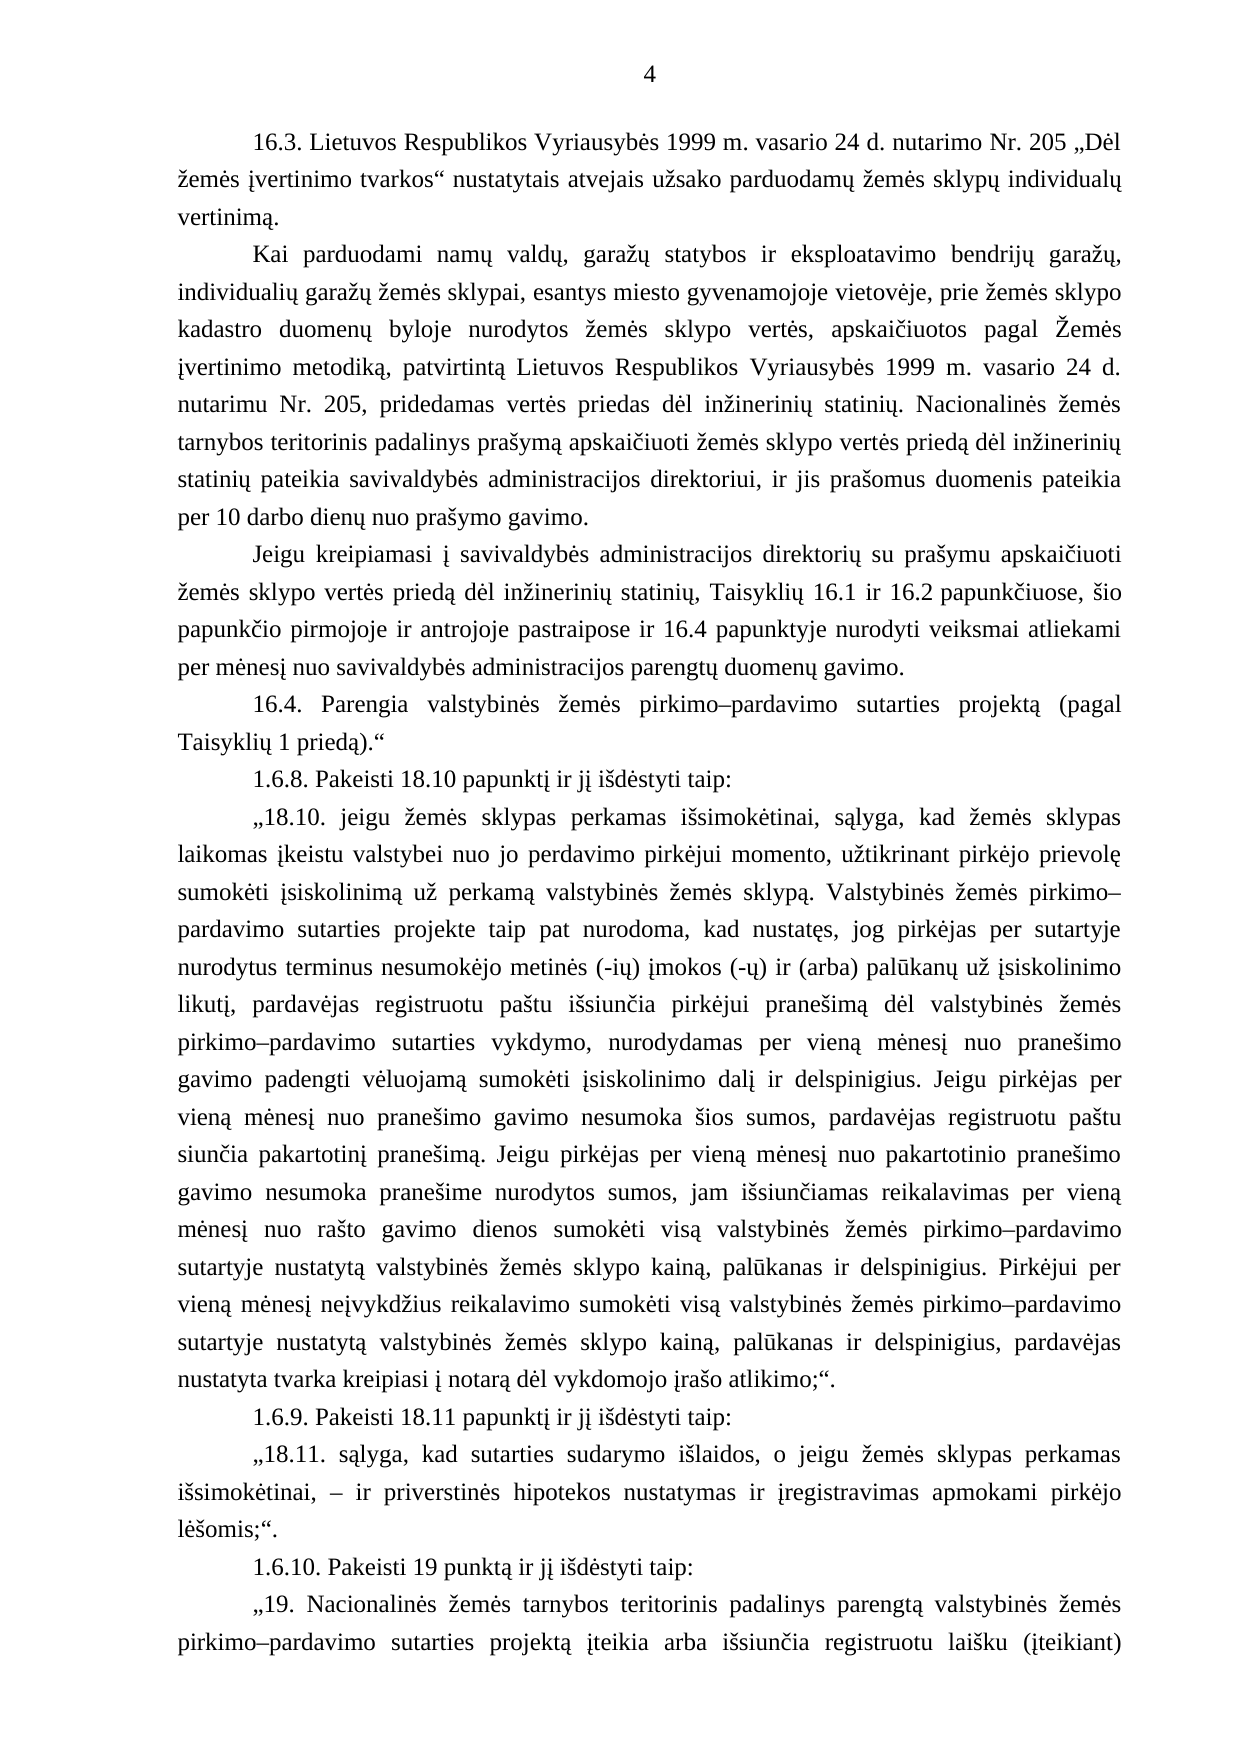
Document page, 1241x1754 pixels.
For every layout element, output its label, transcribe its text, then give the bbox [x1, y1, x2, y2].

text 1.6.8. Pakeisti 18.10 papunktį ir jį išdėstyti taip: [177, 756, 1122, 793]
text „19. Nacionalinės žemės tarnybos teritorinis padalinys parengtą valstybinės žemės pirkimo–pardavimo sutarties projektą įteikia arba išsiunčia registruotu laišku (įteikiant) [177, 1581, 1122, 1656]
text „18.11. sąlyga, kad sutarties sudarymo išlaidos, o jeigu žemės sklypas perkamas išsimokėtinai, – ir priverstinės hipotekos nustatymas ir įregistravimas apmokami pirkėjo lėšomis;“. [177, 1431, 1122, 1543]
text „18.10. jeigu žemės sklypas perkamas išsimokėtinai, sąlyga, kad žemės sklypas laikomas įkeistu valstybei nuo jo perdavimo pirkėjui momento, užtikrinant pirkėjo prievolę sumokėti įsiskolinimą už perkamą valstybinės žemės sklypą. Valstybinės žemės pirkimo–pardavimo sutarties projekte taip pat nurodoma, kad nustatęs, jog pirkėjas per sutartyje nurodytus terminus nesumokėjo metinės (-ių) įmokos (-ų) ir (arba) palūkanų už įsiskolinimo likutį, pardavėjas registruotu paštu išsiunčia pirkėjui pranešimą dėl valstybinės žemės pirkimo–pardavimo sutarties vykdymo, nurodydamas per vieną mėnesį nuo pranešimo gavimo padengti vėluojamą sumokėti įsiskolinimo dalį ir delspinigius. Jeigu pirkėjas per vieną mėnesį nuo pranešimo gavimo nesumoka šios sumos, pardavėjas registruotu paštu siunčia pakartotinį pranešimą. Jeigu pirkėjas per vieną mėnesį nuo pakartotinio pranešimo gavimo nesumoka pranešime nurodytos sumos, jam išsiunčiamas reikalavimas per vieną mėnesį nuo rašto gavimo dienos sumokėti visą valstybinės žemės pirkimo–pardavimo sutartyje nustatytą valstybinės žemės sklypo kainą, palūkanas ir delspinigius. Pirkėjui per vieną mėnesį neįvykdžius reikalavimo sumokėti visą valstybinės žemės pirkimo–pardavimo sutartyje nustatytą valstybinės žemės sklypo kainą, palūkanas ir delspinigius, pardavėjas nustatyta tvarka kreipiasi į notarą dėl vykdomojo įrašo atlikimo;“. [177, 793, 1122, 1393]
text 1.6.9. Pakeisti 18.11 papunktį ir jį išdėstyti taip: [177, 1393, 1122, 1431]
text Kai parduodami namų valdų, garažų statybos ir eksploatavimo bendrijų garažų, individualių garažų žemės sklypai, esantys miesto gyvenamojoje vietovėje, prie žemės sklypo kadastro duomenų byloje nurodytos žemės sklypo vertės, apskaičiuotos pagal Žemės įvertinimo metodiką, patvirtintą Lietuvos Respublikos Vyriausybės 1999 m. vasario 24 d. nutarimu Nr. 205, pridedamas vertės priedas dėl inžinerinių statinių. Nacionalinės žemės tarnybos teritorinis padalinys prašymą apskaičiuoti žemės sklypo vertės priedą dėl inžinerinių statinių pateikia savivaldybės administracijos direktoriui, ir jis prašomus duomenis pateikia per 10 darbo dienų nuo prašymo gavimo. [177, 231, 1122, 531]
text 16.4. Parengia valstybinės žemės pirkimo–pardavimo sutarties projektą (pagal Taisyklių 1 priedą).“ [177, 681, 1122, 756]
text 16.3. Lietuvos Respublikos Vyriausybės 1999 m. vasario 24 d. nutarimo Nr. 205 „Dėl žemės įvertinimo tvarkos“ nustatytais atvejais užsako parduodamų žemės sklypų individualų vertinimą. [177, 118, 1122, 231]
text 1.6.10. Pakeisti 19 punktą ir jį išdėstyti taip: [177, 1543, 1122, 1581]
text Jeigu kreipiamasi į savivaldybės administracijos direktorių su prašymu apskaičiuoti žemės sklypo vertės priedą dėl inžinerinių statinių, Taisyklių 16.1 ir 16.2 papunkčiuose, šio papunkčio pirmojoje ir antrojoje pastraipose ir 16.4 papunktyje nurodyti veiksmai atliekami per mėnesį nuo savivaldybės administracijos parengtų duomenų gavimo. [177, 531, 1122, 681]
